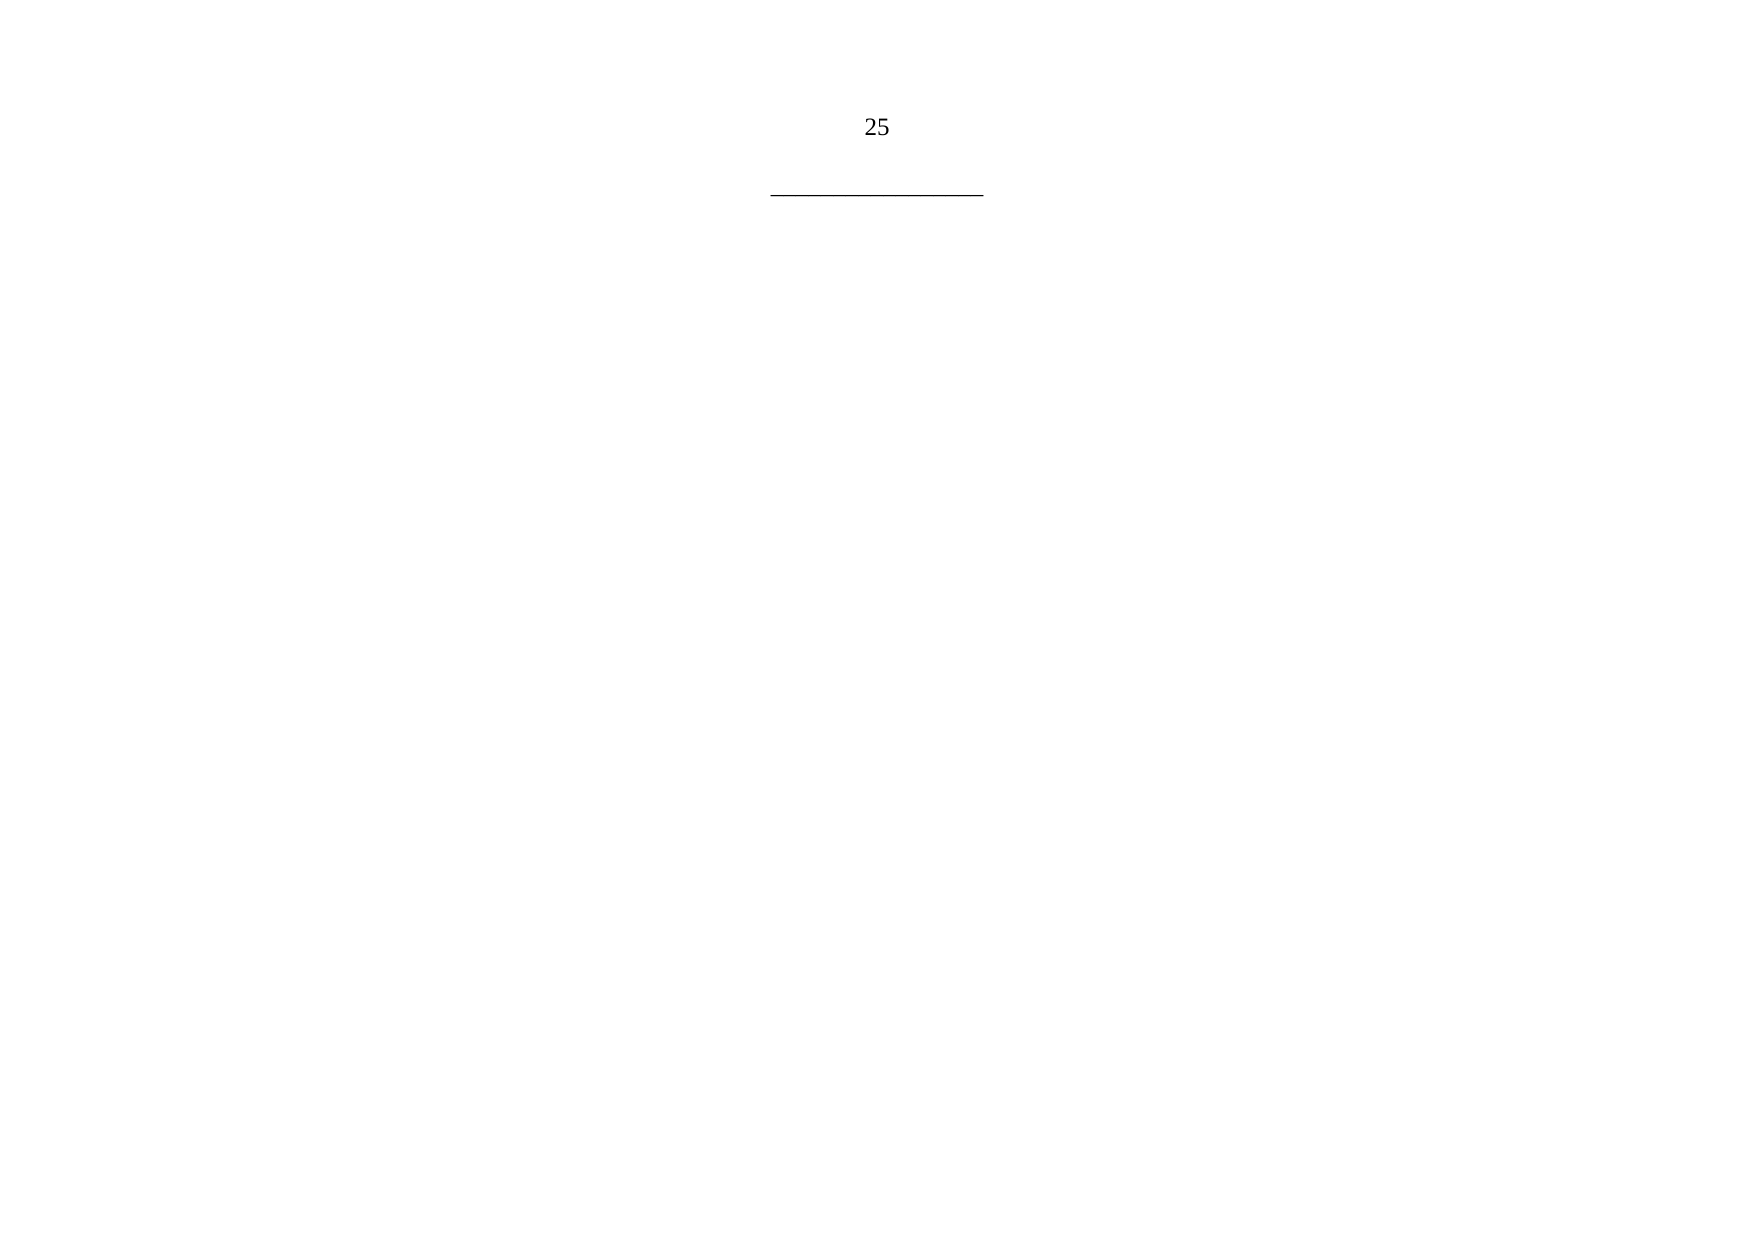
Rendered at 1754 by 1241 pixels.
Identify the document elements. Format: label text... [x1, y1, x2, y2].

text _________________ [118, 170, 1635, 199]
